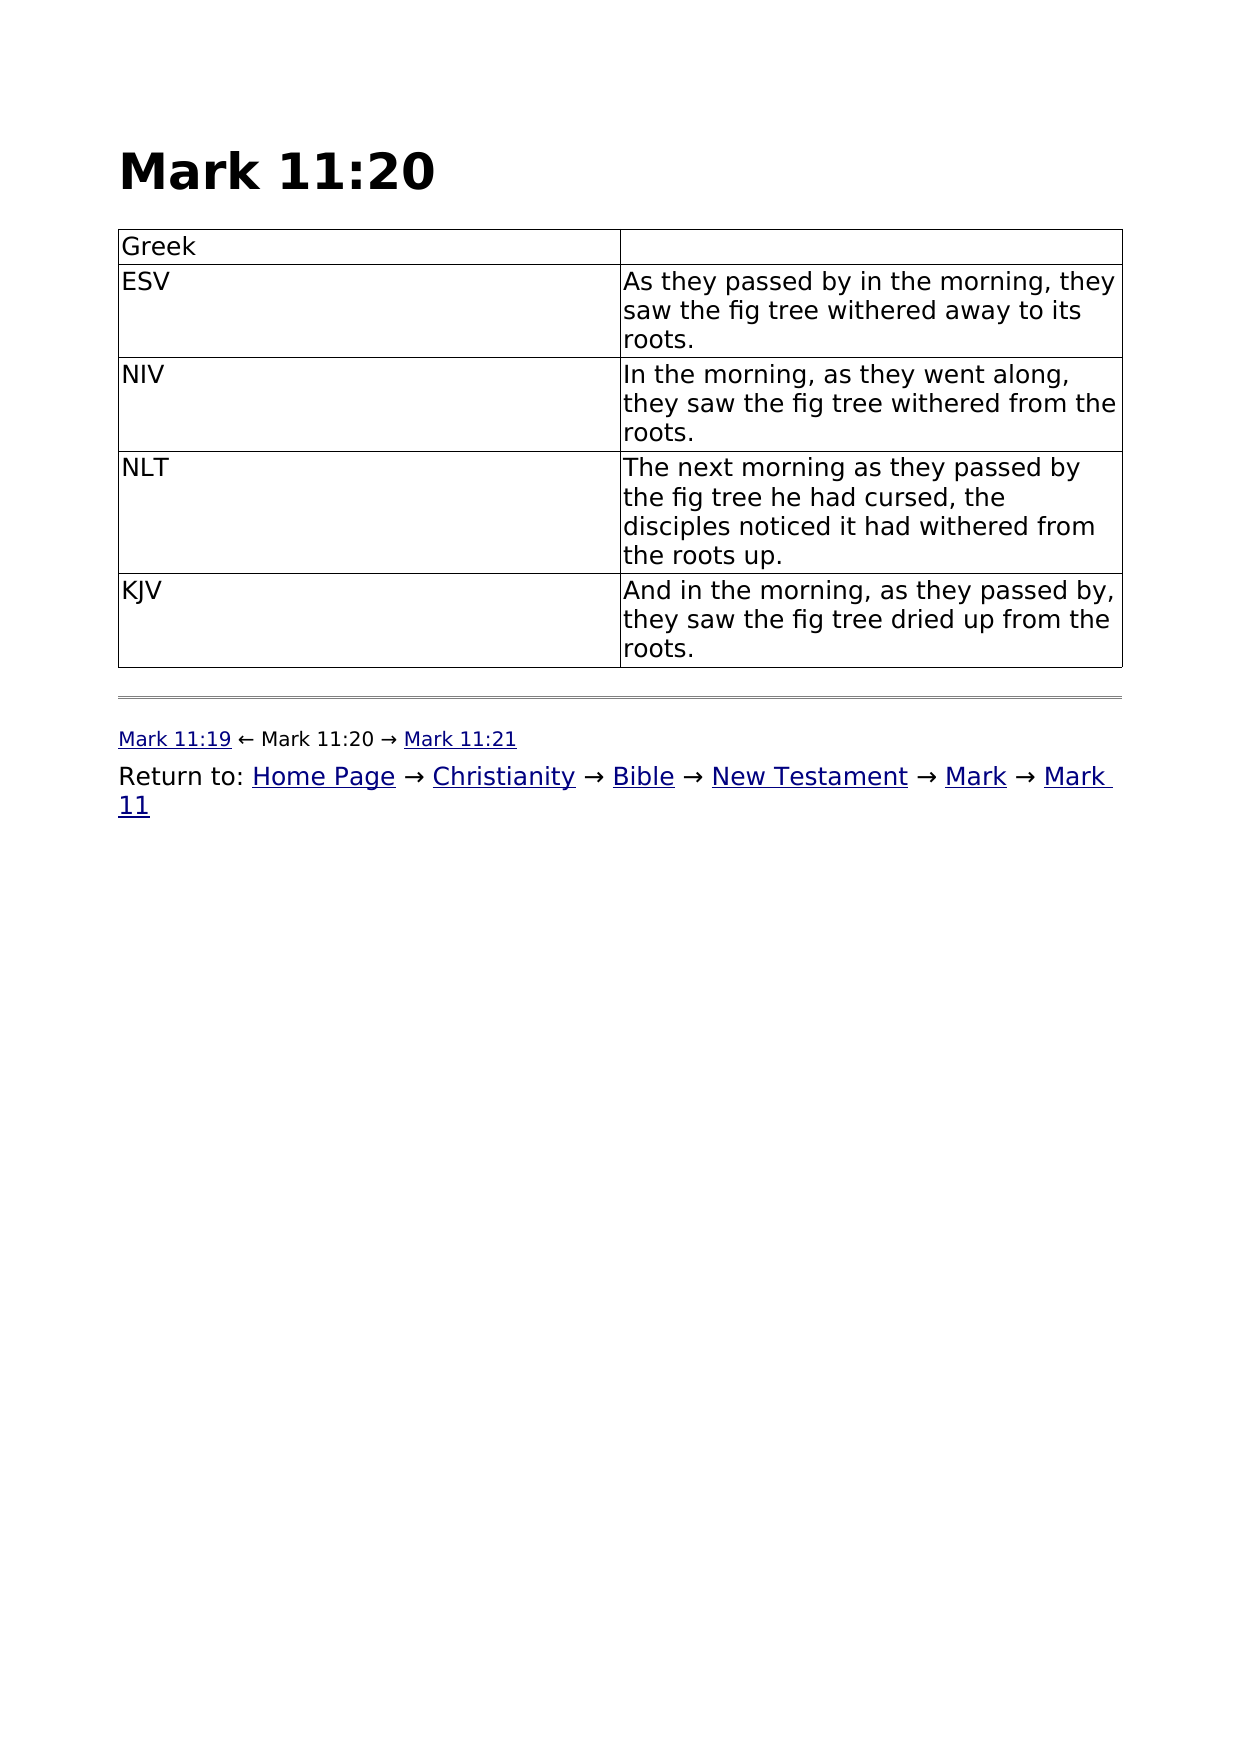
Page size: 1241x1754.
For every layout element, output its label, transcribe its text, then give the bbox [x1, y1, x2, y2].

table_cell As they passed by in the morning, they saw the fig tree withered away to its roots. [621, 265, 1122, 357]
table_header Greek [119, 230, 620, 264]
text Mark 11:19 ← Mark 11:20 → Mark 11:21 [118, 728, 1122, 762]
table_cell And in the morning, as they passed by, they saw the fig tree dried up from the roots. [621, 574, 1122, 667]
table_cell NIV [119, 358, 620, 451]
table_cell NLT [119, 452, 620, 573]
text Return to: Home Page → Christianity → Bible → New Testament → Mark → Mark 11 [118, 762, 1122, 820]
table_cell ESV [119, 265, 620, 357]
table_cell KJV [119, 574, 620, 667]
table_cell In the morning, as they went along, they saw the fig tree withered from the roots. [621, 358, 1122, 451]
table_cell The next morning as they passed by the fig tree he had cursed, the disciples noticed it had withered from the roots up. [621, 452, 1122, 573]
table_header [621, 230, 1122, 264]
subtitle Mark 11:20 [118, 143, 1122, 201]
